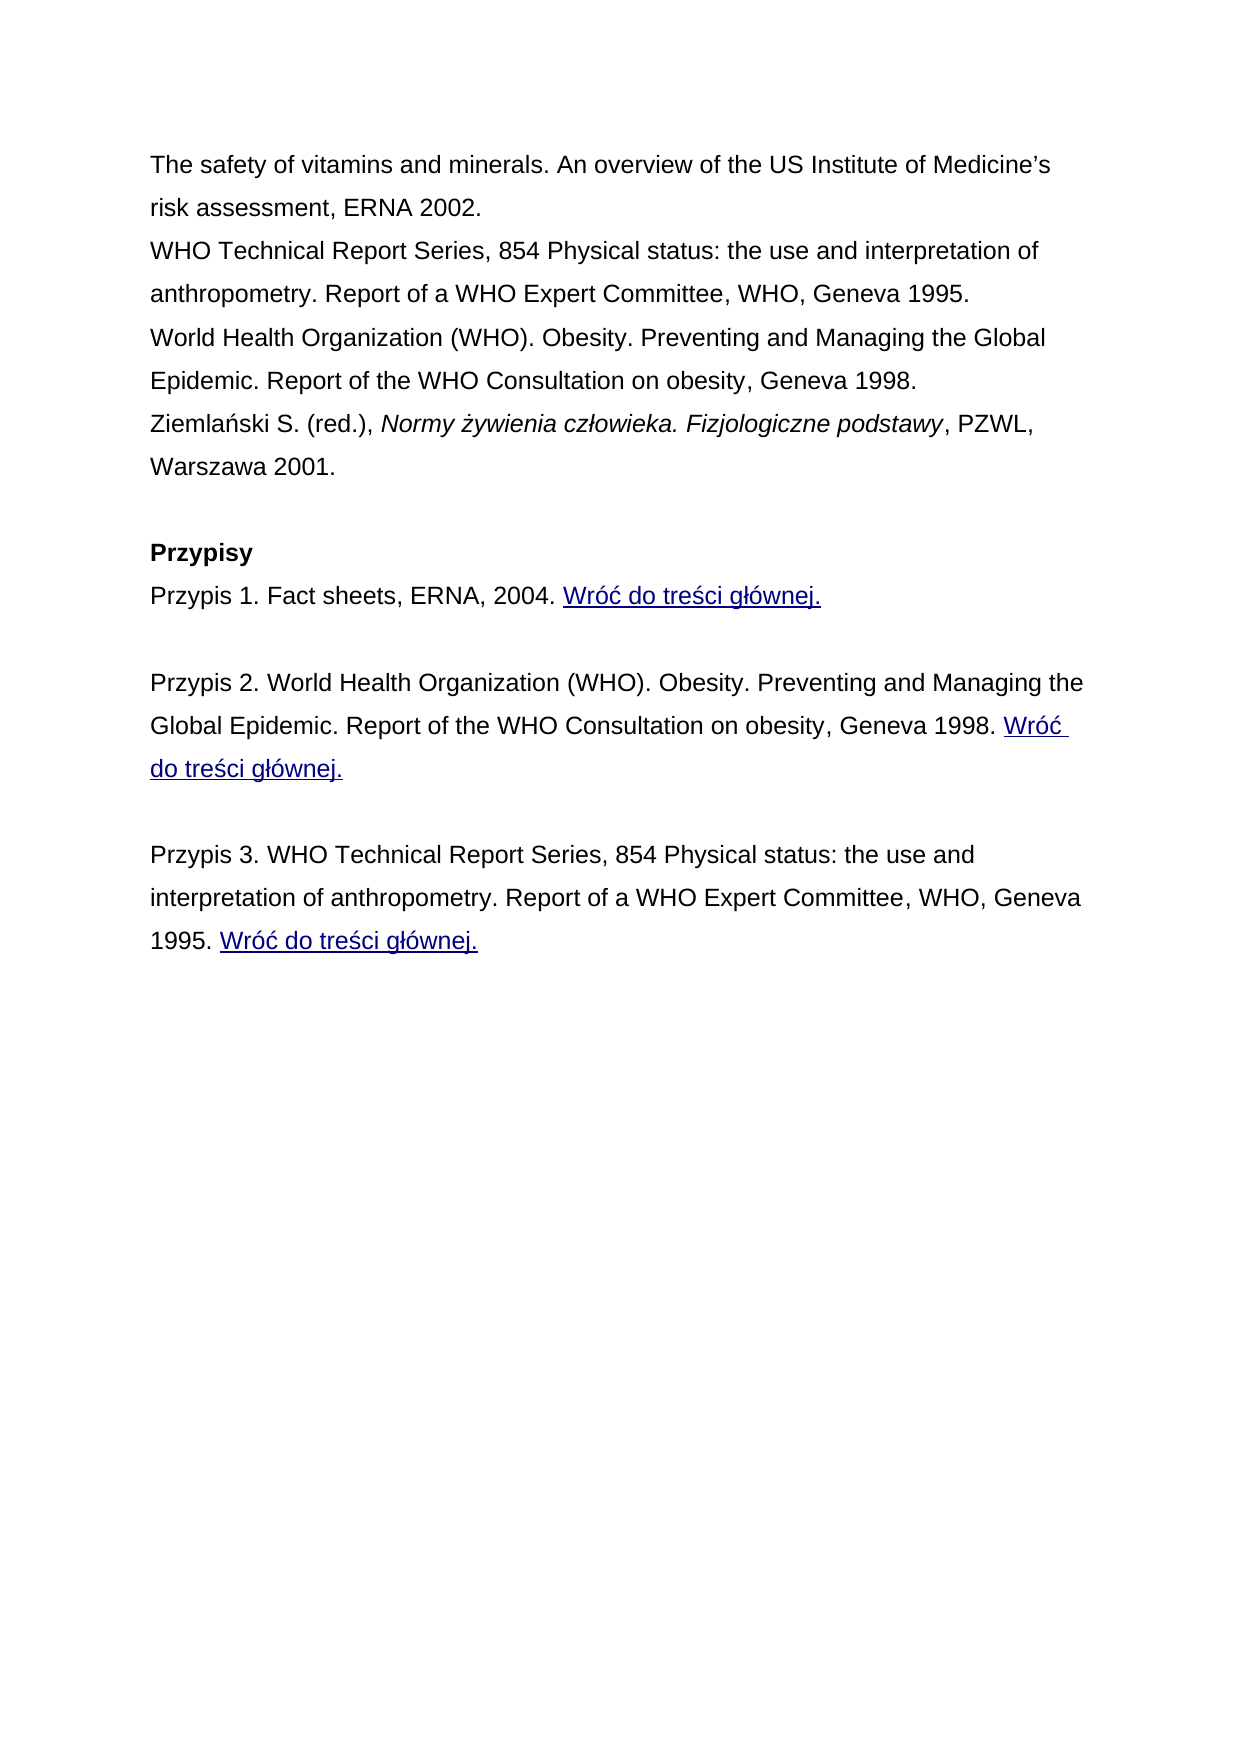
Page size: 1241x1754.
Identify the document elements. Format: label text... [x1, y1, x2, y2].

text Ziemlański S. (red.), Normy żywienia człowieka. Fizjologiczne podstawy, PZWL, Warszawa 2001. [150, 409, 1090, 481]
text Przypis 3. WHO Technical Report Series, 854 Physical status: the use and interpretation of anthropometry. Report of a WHO Expert Committee, WHO, Geneva 1995. Wróć do treści głównej. [150, 840, 1090, 955]
text The safety of vitamins and minerals. An overview of the US Institute of Medicine’s risk assessment, ERNA 2002. [150, 150, 1090, 222]
text WHO Technical Report Series, 854 Physical status: the use and interpretation of anthropometry. Report of a WHO Expert Committee, WHO, Geneva 1995. [150, 236, 1090, 308]
text World Health Organization (WHO). Obesity. Preventing and Managing the Global Epidemic. Report of the WHO Consultation on obesity, Geneva 1998. [150, 322, 1090, 394]
text Przypis 1. Fact sheets, ERNA, 2004. Wróć do treści głównej. [150, 581, 1090, 610]
subtitle Przypisy [150, 538, 1090, 567]
text Przypis 2. World Health Organization (WHO). Obesity. Preventing and Managing the Global Epidemic. Report of the WHO Consultation on obesity, Geneva 1998. Wróć do treści głównej. [150, 667, 1090, 782]
